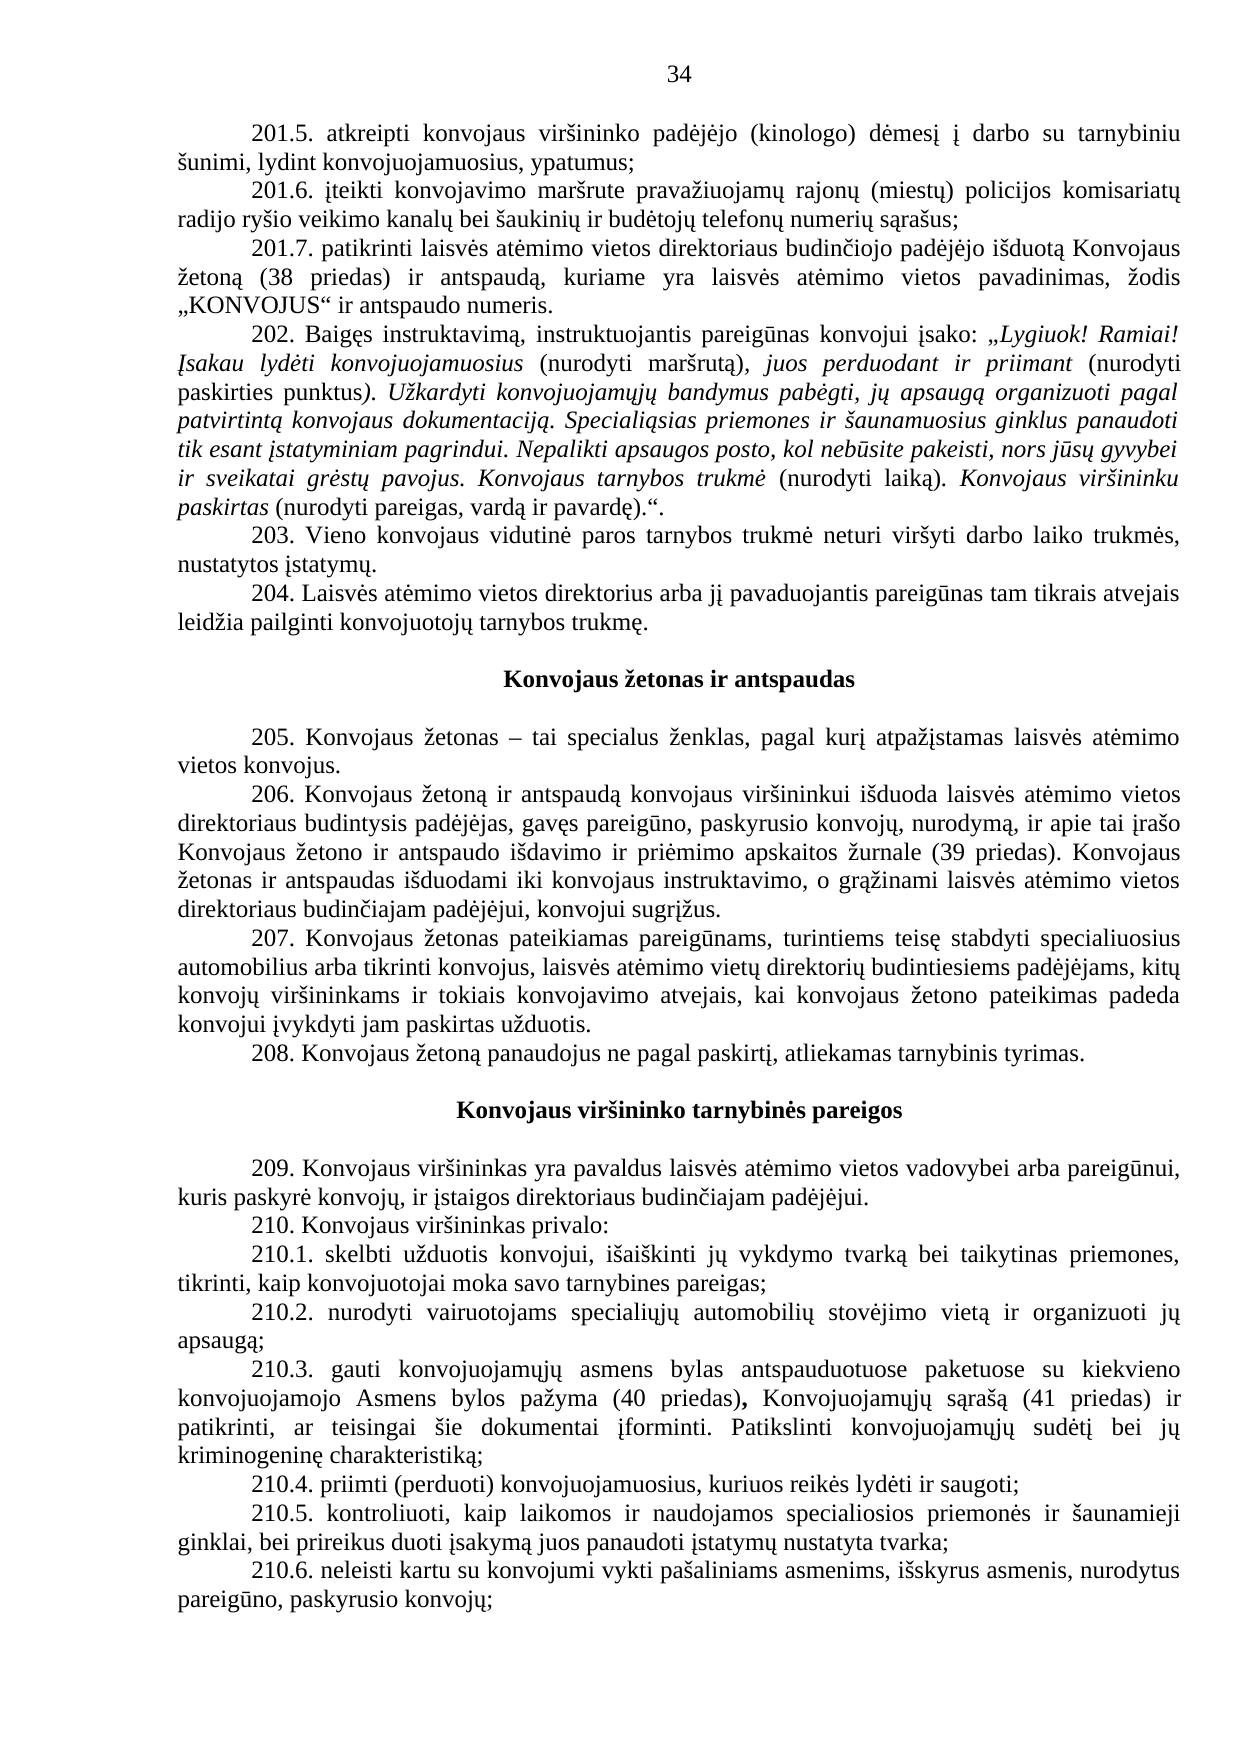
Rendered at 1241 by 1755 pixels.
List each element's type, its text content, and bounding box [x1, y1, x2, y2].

text 208. Konvojaus žetoną panaudojus ne pagal paskirtį, atliekamas tarnybinis tyrimas. [177, 1038, 1181, 1067]
text 204. Laisvės atėmimo vietos direktorius arba jį pavaduojantis pareigūnas tam tikrais atvejais leidžia pailginti konvojuotojų tarnybos trukmę. [177, 578, 1181, 636]
text 210.6. neleisti kartu su konvojumi vykti pašaliniams asmenims, išskyrus asmenis, nurodytus pareigūno, paskyrusio konvojų; [177, 1556, 1181, 1613]
text 210.2. nurodyti vairuotojams specialiųjų automobilių stovėjimo vietą ir organizuoti jų apsaugą; [177, 1297, 1181, 1354]
text 201.7. patikrinti laisvės atėmimo vietos direktoriaus budinčiojo padėjėjo išduotą Konvojaus žetoną (38 priedas) ir antspaudą, kuriame yra laisvės atėmimo vietos pavadinimas, žodis „KONVOJUS“ ir antspaudo numeris. [177, 233, 1181, 319]
text 210.1. skelbti užduotis konvojui, išaiškinti jų vykdymo tvarką bei taikytinas priemones, tikrinti, kaip konvojuotojai moka savo tarnybines pareigas; [177, 1239, 1181, 1297]
text Konvojaus žetonas ir antspaudas [177, 664, 1181, 693]
text Konvojaus viršininko tarnybinės pareigos [177, 1096, 1181, 1124]
text 210. Konvojaus viršininkas privalo: [177, 1211, 1181, 1239]
text 201.5. atkreipti konvojaus viršininko padėjėjo (kinologo) dėmesį į darbo su tarnybiniu šunimi, lydint konvojuojamuosius, ypatumus; [177, 118, 1181, 176]
text 209. Konvojaus viršininkas yra pavaldus laisvės atėmimo vietos vadovybei arba pareigūnui, kuris paskyrė konvojų, ir įstaigos direktoriaus budinčiajam padėjėjui. [177, 1153, 1181, 1211]
text 203. Vieno konvojaus vidutinė paros tarnybos trukmė neturi viršyti darbo laiko trukmės, nustatytos įstatymų. [177, 521, 1181, 578]
text 210.3. gauti konvojuojamųjų asmens bylas antspauduotuose paketuose su kiekvieno konvojuojamojo Asmens bylos pažyma (40 priedas), Konvojuojamųjų sąrašą (41 priedas) ir patikrinti, ar teisingai šie dokumentai įforminti. Patikslinti konvojuojamųjų sudėtį bei jų kriminogeninę charakteristiką; [177, 1354, 1181, 1469]
text 210.5. kontroliuoti, kaip laikomos ir naudojamos specialiosios priemonės ir šaunamieji ginklai, bei prireikus duoti įsakymą juos panaudoti įstatymų nustatyta tvarka; [177, 1498, 1181, 1556]
text 207. Konvojaus žetonas pateikiamas pareigūnams, turintiems teisę stabdyti specialiuosius automobilius arba tikrinti konvojus, laisvės atėmimo vietų direktorių budintiesiems padėjėjams, kitų konvojų viršininkams ir tokiais konvojavimo atvejais, kai konvojaus žetono pateikimas padeda konvojui įvykdyti jam paskirtas užduotis. [177, 923, 1181, 1038]
text 201.6. įteikti konvojavimo maršrute pravažiuojamų rajonų (miestų) policijos komisariatų radijo ryšio veikimo kanalų bei šaukinių ir budėtojų telefonų numerių sąrašus; [177, 176, 1181, 233]
text 206. Konvojaus žetoną ir antspaudą konvojaus viršininkui išduoda laisvės atėmimo vietos direktoriaus budintysis padėjėjas, gavęs pareigūno, paskyrusio konvojų, nurodymą, ir apie tai įrašo Konvojaus žetono ir antspaudo išdavimo ir priėmimo apskaitos žurnale (39 priedas). Konvojaus žetonas ir antspaudas išduodami iki konvojaus instruktavimo, o grąžinami laisvės atėmimo vietos direktoriaus budinčiajam padėjėjui, konvojui sugrįžus. [177, 779, 1181, 923]
text 205. Konvojaus žetonas – tai specialus ženklas, pagal kurį atpažįstamas laisvės atėmimo vietos konvojus. [177, 722, 1181, 779]
text 210.4. priimti (perduoti) konvojuojamuosius, kuriuos reikės lydėti ir saugoti; [177, 1469, 1181, 1498]
text 202. Baigęs instruktavimą, instruktuojantis pareigūnas konvojui įsako: „Lygiuok! Ramiai! Įsakau lydėti konvojuojamuosius (nurodyti maršrutą), juos perduodant ir priimant (nurodyti paskirties punktus). Užkardyti konvojuojamųjų bandymus pabėgti, jų apsaugą organizuoti pagal patvirtintą konvojaus dokumentaciją. Specialiąsias priemones ir šaunamuosius ginklus panaudoti tik esant įstatyminiam pagrindui. Nepalikti apsaugos posto, kol nebūsite pakeisti, nors jūsų gyvybei ir sveikatai grėstų pavojus. Konvojaus tarnybos trukmė (nurodyti laiką). Konvojaus viršininku paskirtas (nurodyti pareigas, vardą ir pavardę).“. [177, 319, 1181, 521]
